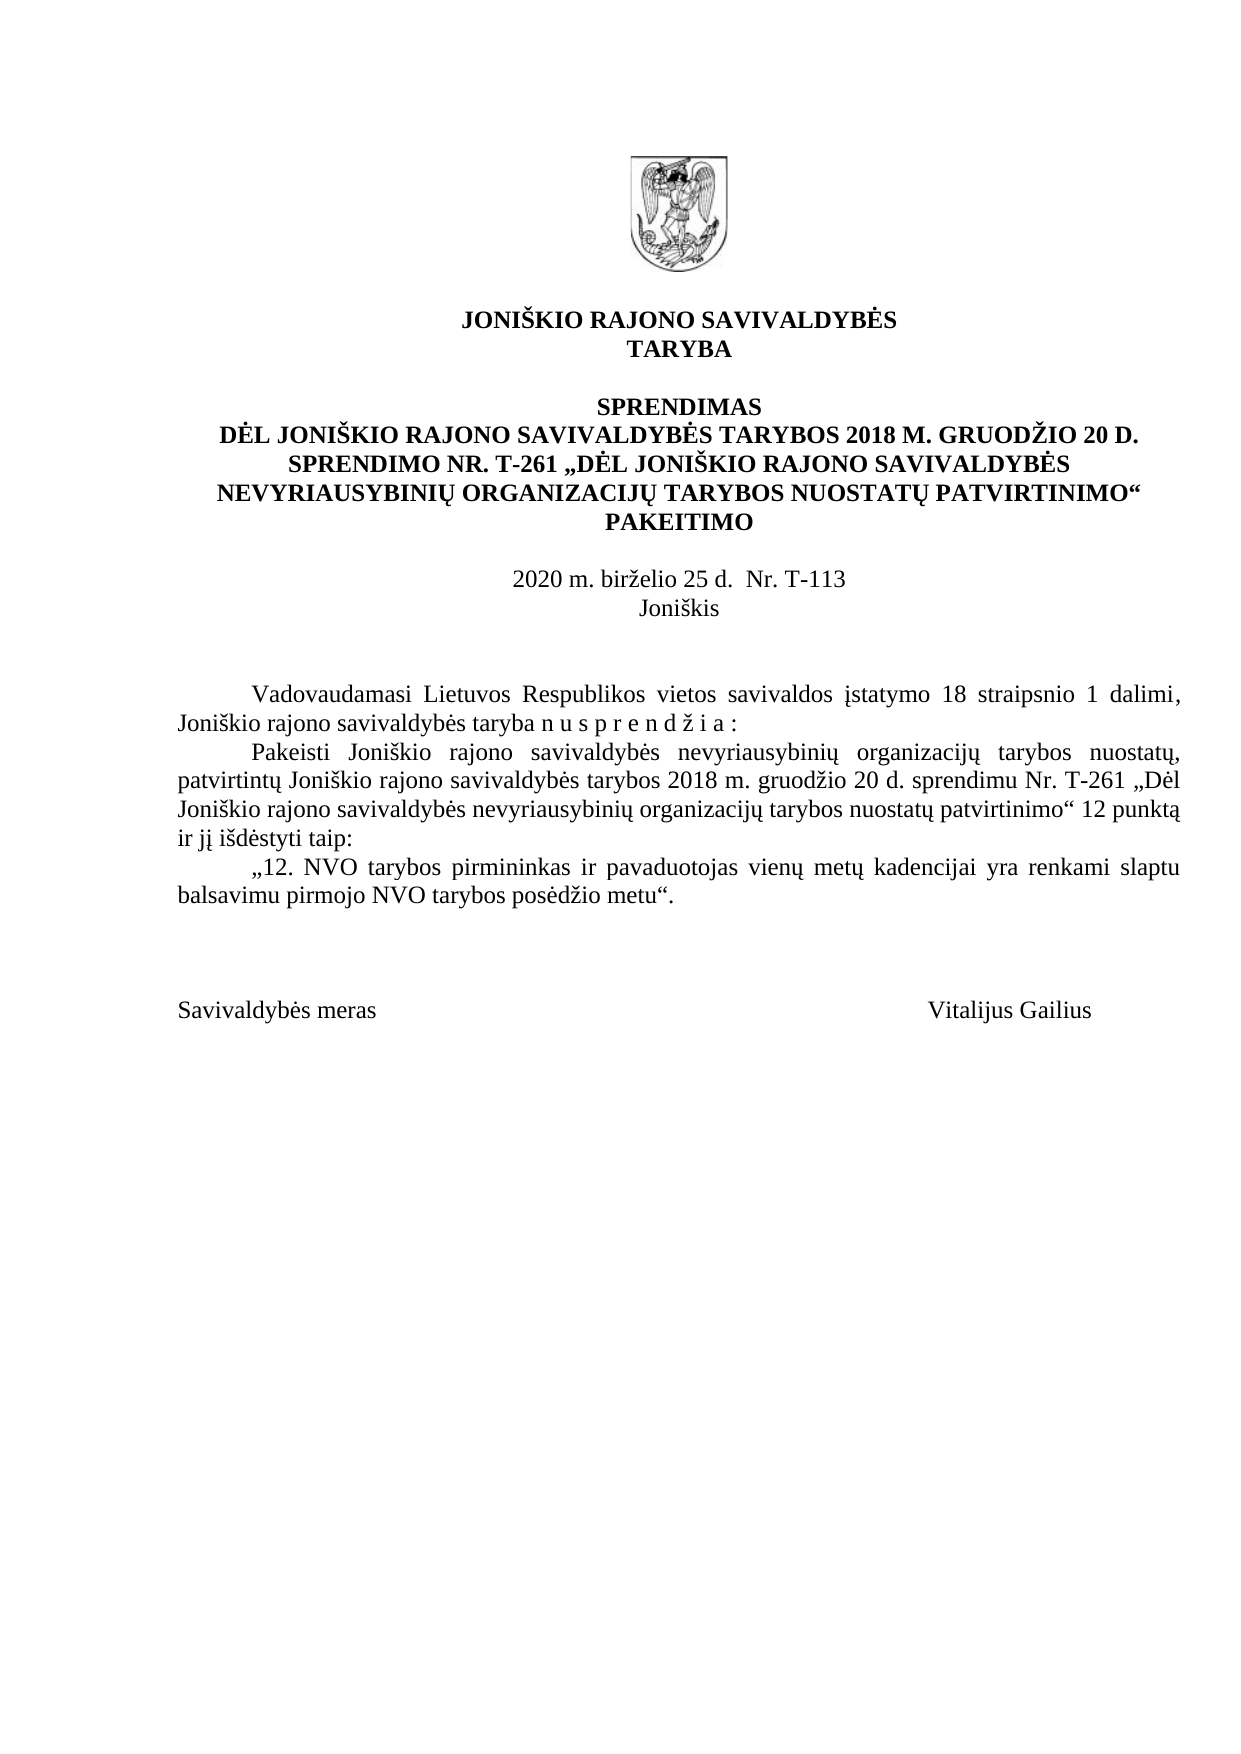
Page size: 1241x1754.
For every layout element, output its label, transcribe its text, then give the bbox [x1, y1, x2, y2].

text DĖL JONIŠKIO RAJONO SAVIVALDYBĖS tarybos 2018 m. gruodžio 20 d. sprendimo nr. T-261 „dėl JONIŠKIO RAJONO SAVIVALDYBĖS NEVYRIAUSYBINIŲ ORGANIZACIJŲ TARYBOS NUOSTATŲ PATVIRTINIMO“ pakeitimo [177, 420, 1181, 535]
text Vadovaudamasi Lietuvos Respublikos vietos savivaldos įstatymo 18 straipsnio 1 dalimi, Joniškio rajono savivaldybės taryba nusprendžia: [177, 679, 1181, 737]
text Joniškis [177, 593, 1181, 622]
text Joniškio rajono savivaldybės TARYBA [177, 305, 1181, 363]
text Savivaldybės meras Vitalijus Gailius [177, 995, 1181, 1024]
text „12. NVO tarybos pirmininkas ir pavaduotojas vienų metų kadencijai yra renkami slaptu balsavimu pirmojo NVO tarybos posėdžio metu“. [177, 852, 1181, 909]
text 2020 m. birželio 25 d. Nr. T-113 [177, 564, 1181, 593]
text Pakeisti Joniškio rajono savivaldybės nevyriausybinių organizacijų tarybos nuostatų, patvirtintų Joniškio rajono savivaldybės tarybos 2018 m. gruodžio 20 d. sprendimu Nr. T-261 „Dėl Joniškio rajono savivaldybės nevyriausybinių organizacijų tarybos nuostatų patvirtinimo“ 12 punktą ir jį išdėstyti taip: [177, 737, 1181, 852]
text SPRENDIMAS [177, 392, 1181, 420]
